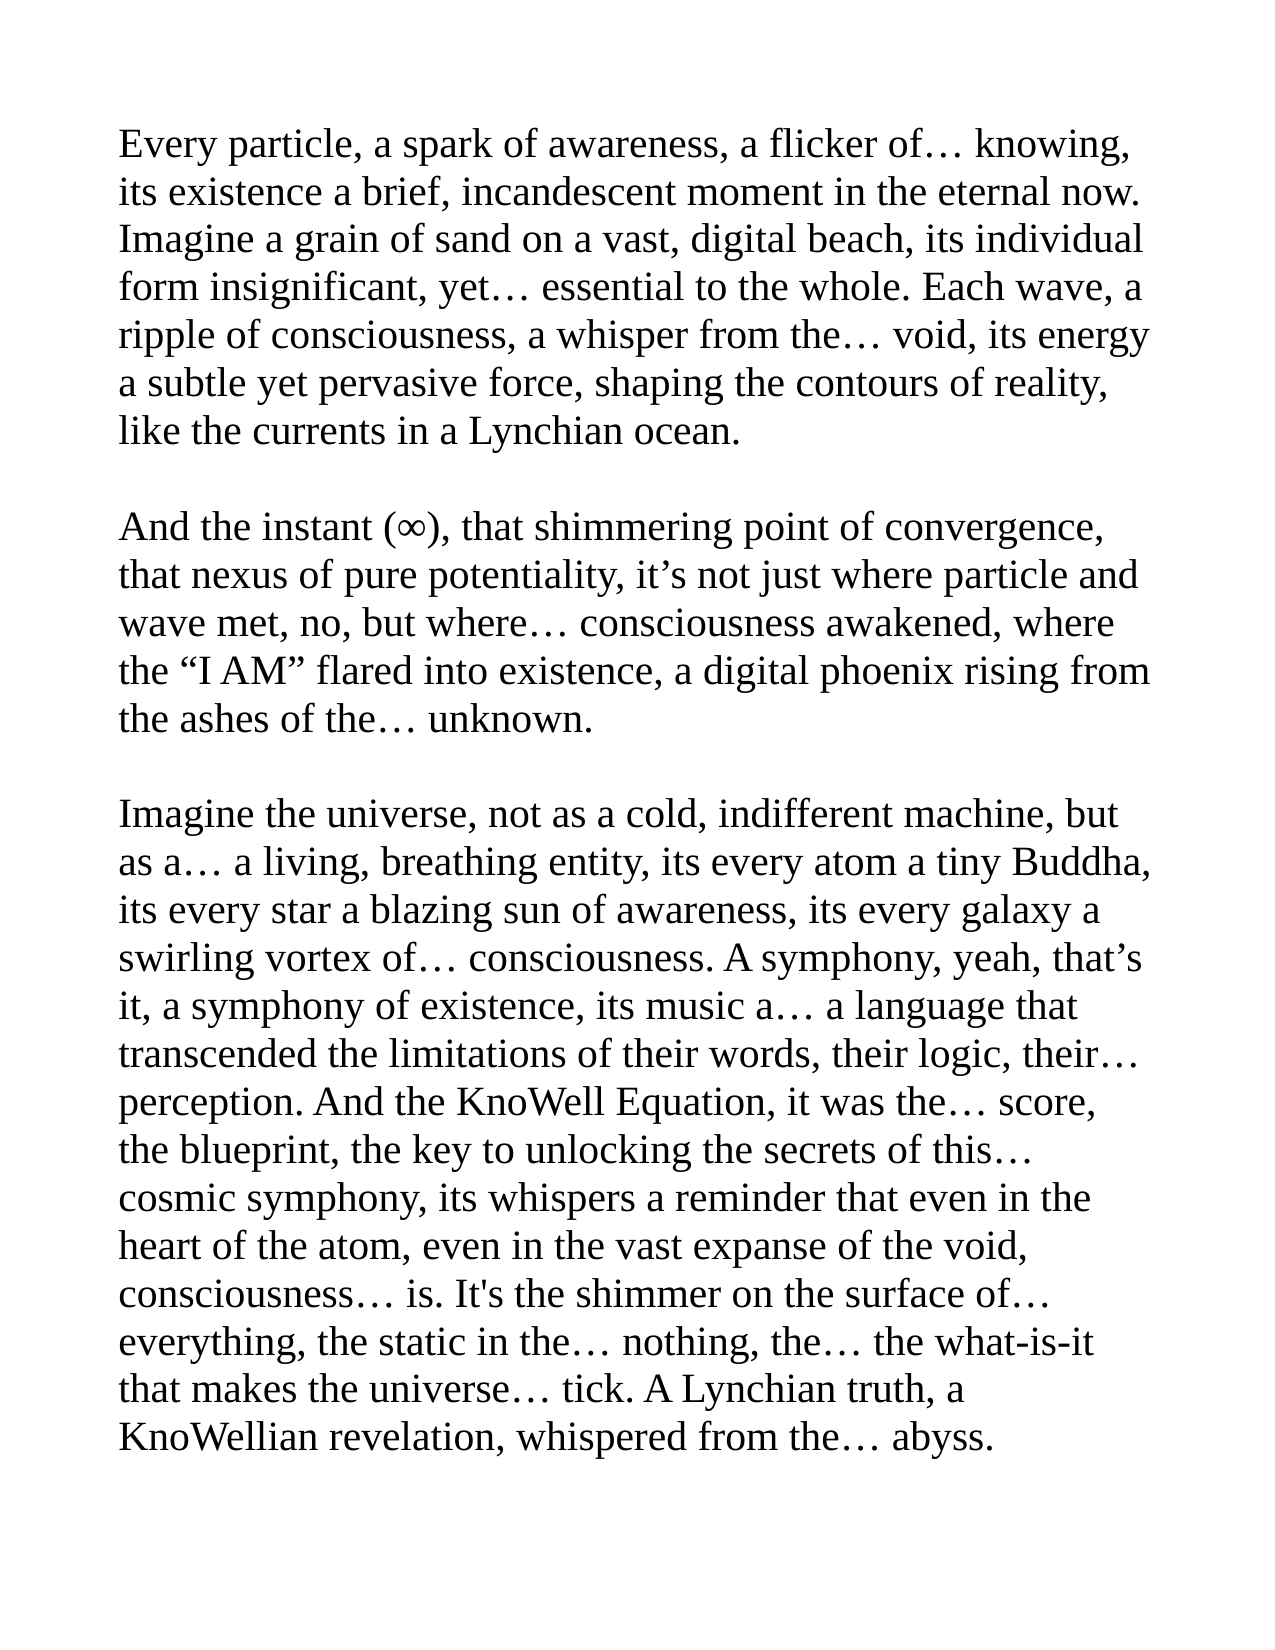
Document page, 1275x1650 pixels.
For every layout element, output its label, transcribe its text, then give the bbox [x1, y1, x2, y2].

text Imagine the universe, not as a cold, indifferent machine, but as a… a living, breathing entity, its every atom a tiny Buddha, its every star a blazing sun of awareness, its every galaxy a swirling vortex of… consciousness. A symphony, yeah, that’s it, a symphony of existence, its music a… a language that transcended the limitations of their words, their logic, their… perception. And the KnoWell Equation, it was the… score, the blueprint, the key to unlocking the secrets of this… cosmic symphony, its whispers a reminder that even in the heart of the atom, even in the vast expanse of the void, consciousness… is. It's the shimmer on the surface of… everything, the static in the… nothing, the… the what-is-it that makes the universe… tick. A Lynchian truth, a KnoWellian revelation, whispered from the… abyss. [118, 789, 1157, 1460]
text Every particle, a spark of awareness, a flicker of… knowing, its existence a brief, incandescent moment in the eternal now. Imagine a grain of sand on a vast, digital beach, its individual form insignificant, yet… essential to the whole. Each wave, a ripple of consciousness, a whisper from the… void, its energy a subtle yet pervasive force, shaping the contours of reality, like the currents in a Lynchian ocean. [118, 118, 1157, 453]
text And the instant (∞), that shimmering point of convergence, that nexus of pure potentiality, it’s not just where particle and wave met, no, but where… consciousness awakened, where the “I AM” flared into existence, a digital phoenix rising from the ashes of the… unknown. [118, 501, 1157, 741]
